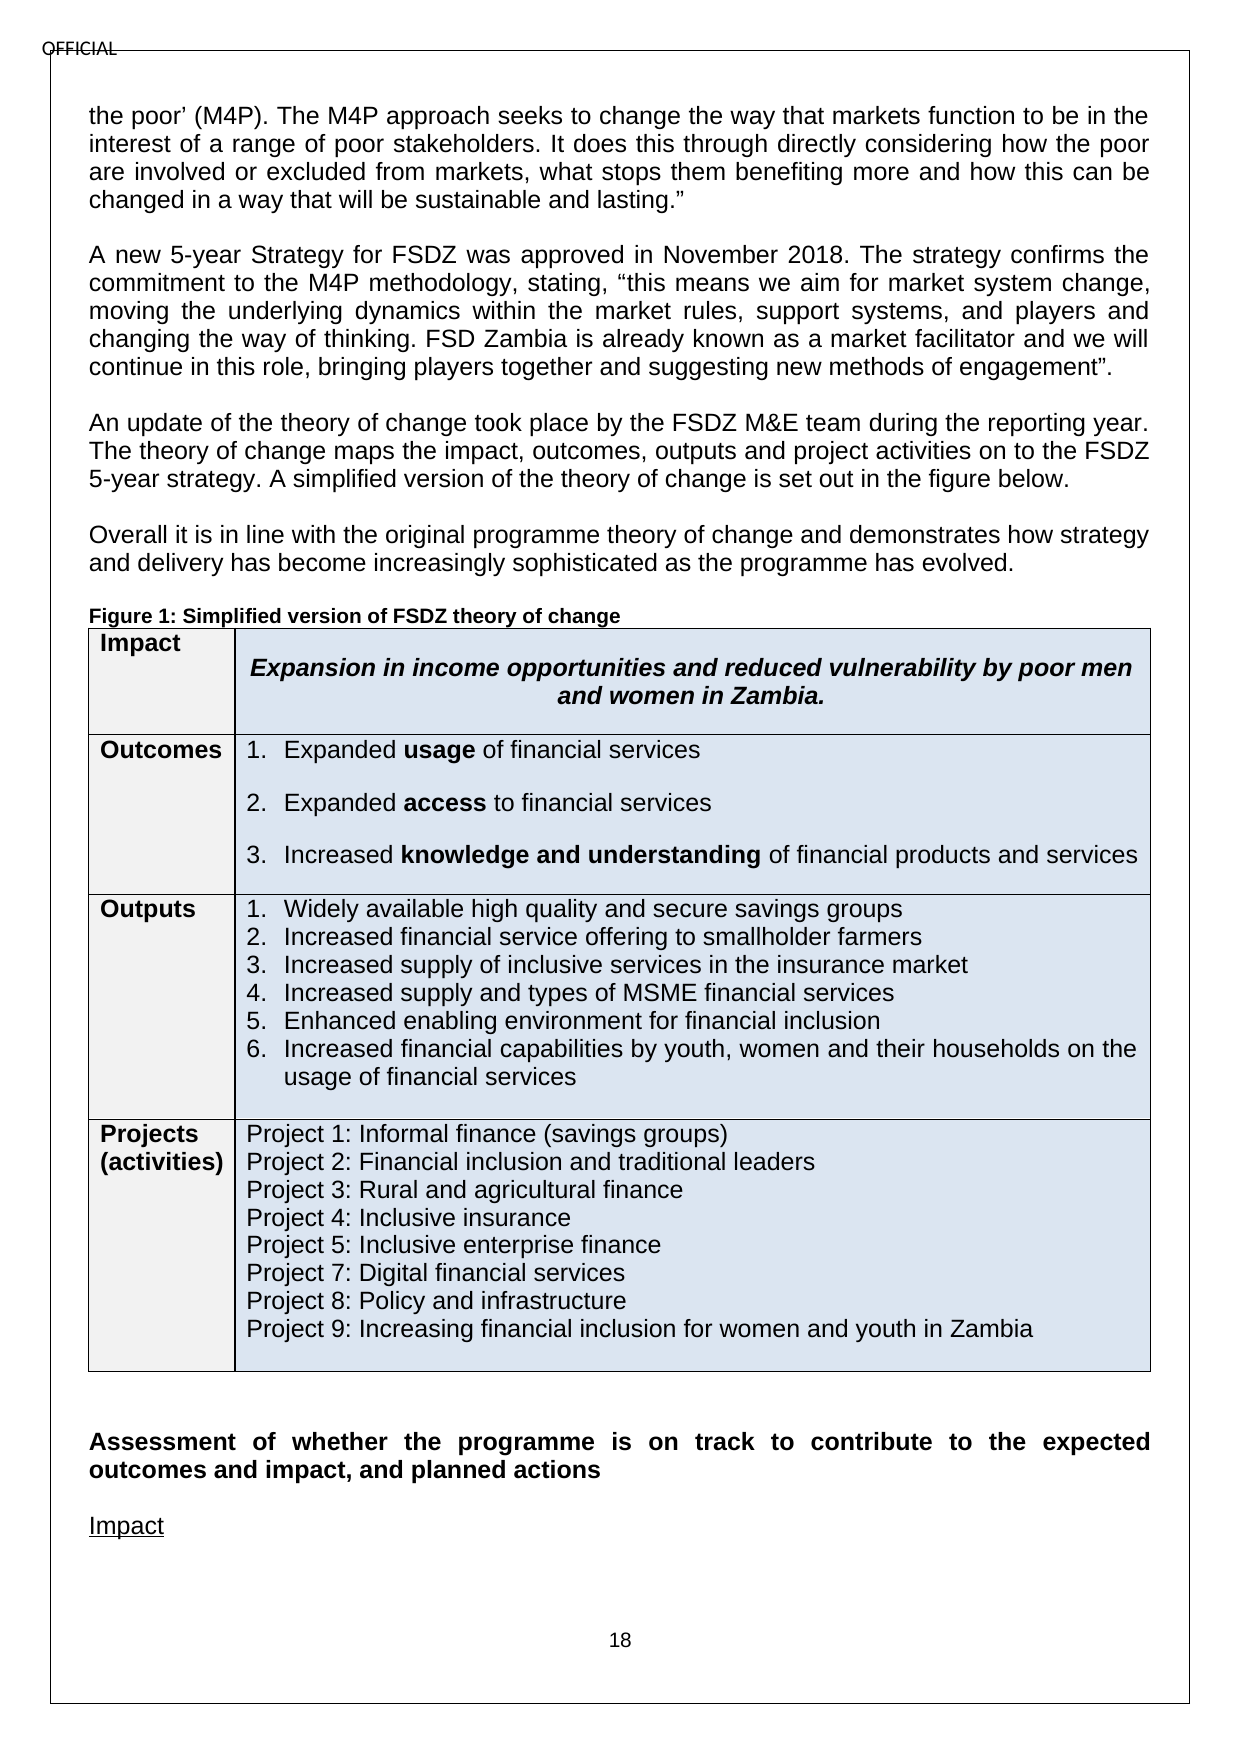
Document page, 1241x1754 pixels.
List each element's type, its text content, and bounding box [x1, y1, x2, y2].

text Overall it is in line with the original programme theory of change and demonstrates how strategy and delivery has become increasingly sophisticated as the programme has evolved. [89, 521, 1152, 576]
table_header Expansion in income opportunities and reduced vulnerability by poor men and women in Zambia. [236, 629, 1150, 734]
table_cell Project 1: Informal finance (savings groups) Project 2: Financial inclusion and traditional leaders Project 3: Rural and agricultural finance Project 4: Inclusive insurance Project 5: Inclusive enterprise finance Project 7: Digital financial services Project 8: Policy and infrastructure Project 9: Increasing financial inclusion for women and youth in Zambia [236, 1120, 1150, 1371]
table_cell Outcomes [89, 735, 234, 894]
text A new 5-year Strategy for FSDZ was approved in November 2018. The strategy confirms the commitment to the M4P methodology, stating, “this means we aim for market system change, moving the underlying dynamics within the market rules, support systems, and players and changing the way of thinking. FSD Zambia is already known as a market facilitator and we will continue in this role, bringing players together and suggesting new methods of engagement”. [89, 241, 1152, 381]
text the poor’ (M4P). The M4P approach seeks to change the way that markets function to be in the interest of a range of poor stakeholders. It does this through directly considering how the poor are involved or excluded from markets, what stops them benefiting more and how this can be changed in a way that will be sustainable and lasting.” [89, 102, 1152, 213]
text Figure 1: Simplified version of FSDZ theory of change [89, 604, 1152, 627]
table_cell Widely available high quality and secure savings groups Increased financial service offering to smallholder farmers Increased supply of inclusive services in the insurance market Increased supply and types of MSME financial services Enhanced enabling environment for financial inclusion Increased financial capabilities by youth, women and their households on the usage of financial services [236, 895, 1150, 1118]
text Assessment of whether the programme is on track to contribute to the expected outcomes and impact, and planned actions [89, 1428, 1152, 1483]
table_cell Expanded usage of financial services Expanded access to financial services Increased knowledge and understanding of financial products and services [236, 735, 1150, 894]
text An update of the theory of change took place by the FSDZ M&E team during the reporting year. The theory of change maps the impact, outcomes, outputs and project activities on to the FSDZ 5-year strategy. A simplified version of the theory of change is set out in the figure below. [89, 409, 1152, 493]
table_header Impact [89, 629, 234, 734]
text Impact [89, 1511, 1152, 1539]
table_cell Outputs [89, 895, 234, 1118]
table_cell Projects (activities) [89, 1120, 234, 1371]
